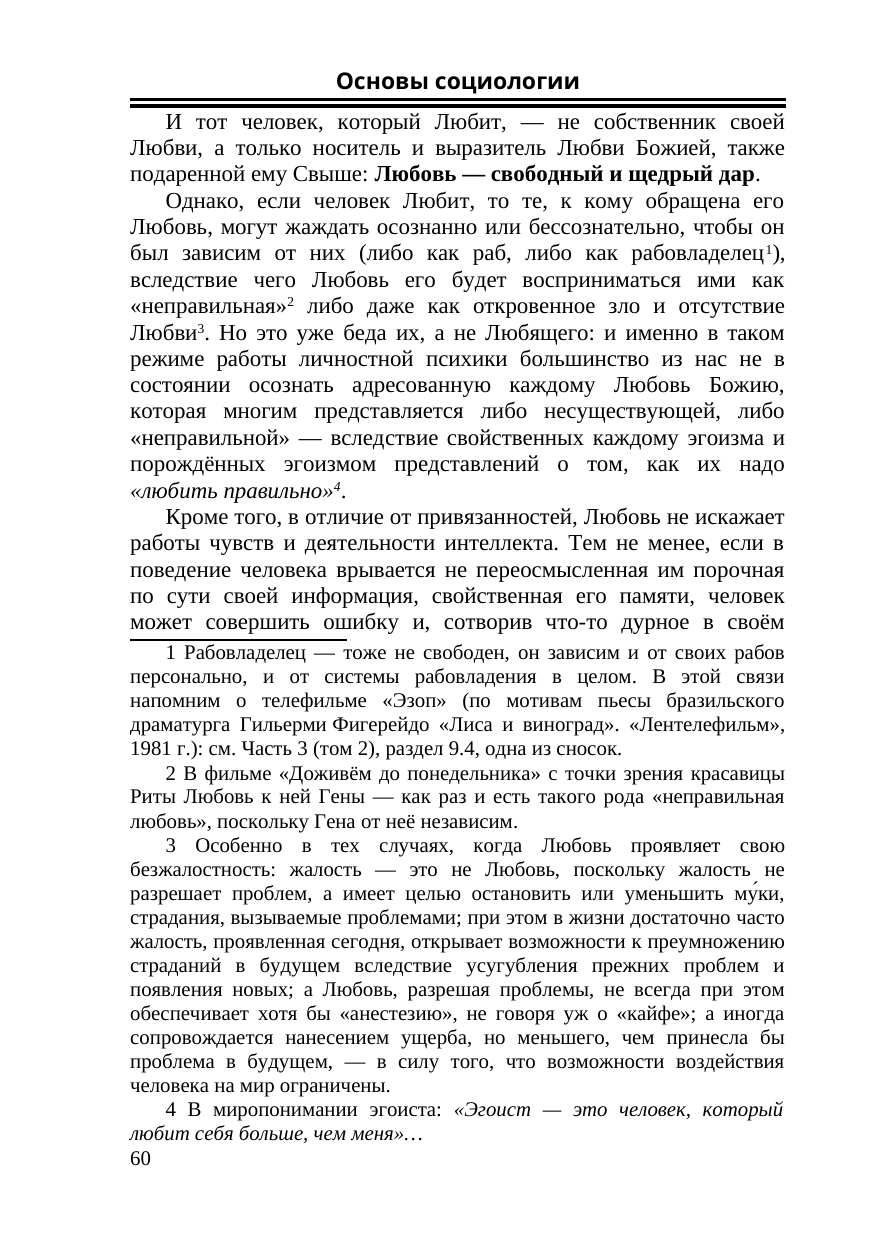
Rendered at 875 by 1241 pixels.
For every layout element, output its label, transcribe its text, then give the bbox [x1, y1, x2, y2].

text Особенно в тех случаях, когда Любовь проявляет свою безжалостность: жалость — это не Любовь, поскольку жалость не разрешает проблем, а имеет целью остановить или уменьшить му́ки, страдания, вызываемые проблемами; при этом в жизни достаточно часто жалость, проявленная сегодня, открывает возможности к преумножению страданий в будущем вследствие усугубления прежних проблем и появления новых; а Любовь, разрешая проблемы, не всегда при этом обеспечивает хотя бы «анестезию», не говоря уж о «кайфе»; а иногда сопровождается нанесением ущерба, но меньшего, чем принесла бы проблема в будущем, — в силу того, что возможности воздействия человека на мир ограничены. [130, 833, 786, 1097]
text Кроме того, в отличие от привязанностей, Любовь не искажает работы чувств и деятельности интеллекта. Тем не менее, если в поведение человека врывается не переосмысленная им порочная по сути своей информация, свойственная его памяти, человек может совершить ошибку и, сотворив что-то дурное в своём [130, 503, 786, 635]
text И тот человек, который Любит, — не собственник своей Любви, а только носитель и выразитель Любви Божией, также подаренной ему Свыше: Любовь — свободный и щедрый дар. [130, 108, 786, 187]
text Однако, если человек Любит, то те, к кому обращена его Любовь, могут жаждать осознанно или бессознательно, чтобы он был зависим от них (либо как раб, либо как рабовладелец), вследствие чего Любовь его будет восприниматься ими как «неправильная» либо даже как откровенное зло и отсутствие Любви. Но это уже беда их, а не Любящего: и именно в таком режиме работы личностной психики большинство из нас не в состоянии осознать адресованную каждому Любовь Божию, которая многим представляется либо несуществующей, либо «неправильной» — вслед­ст­вие свойственных каждому эгоизма и порождённых эгоизмом представлений о том, как их надо «любить правильно». [130, 187, 786, 503]
text В миропонимании эгоиста: «Эгоист — это человек, который любит себя больше, чем меня»… [130, 1097, 786, 1145]
text В фильме «Доживём до понедельника» с точки зрения красавицы Риты Любовь к ней Гены — как раз и есть такого рода «неправильная любовь», поскольку Гена от неё независим. [130, 760, 786, 833]
text Рабовладелец — тоже не свободен, он зависим и от своих рабов персонально, и от системы рабовладения в целом. В этой связи напомним о телефильме «Эзоп» (по мотивам пьесы бразильского драматурга Гильерми Фи­ге­ре­й­до «Лиса и виноград». «Лентелефильм», 1981 г.): см. Часть 3 (том 2), раздел 9.4, одна из сносок. [130, 640, 786, 760]
